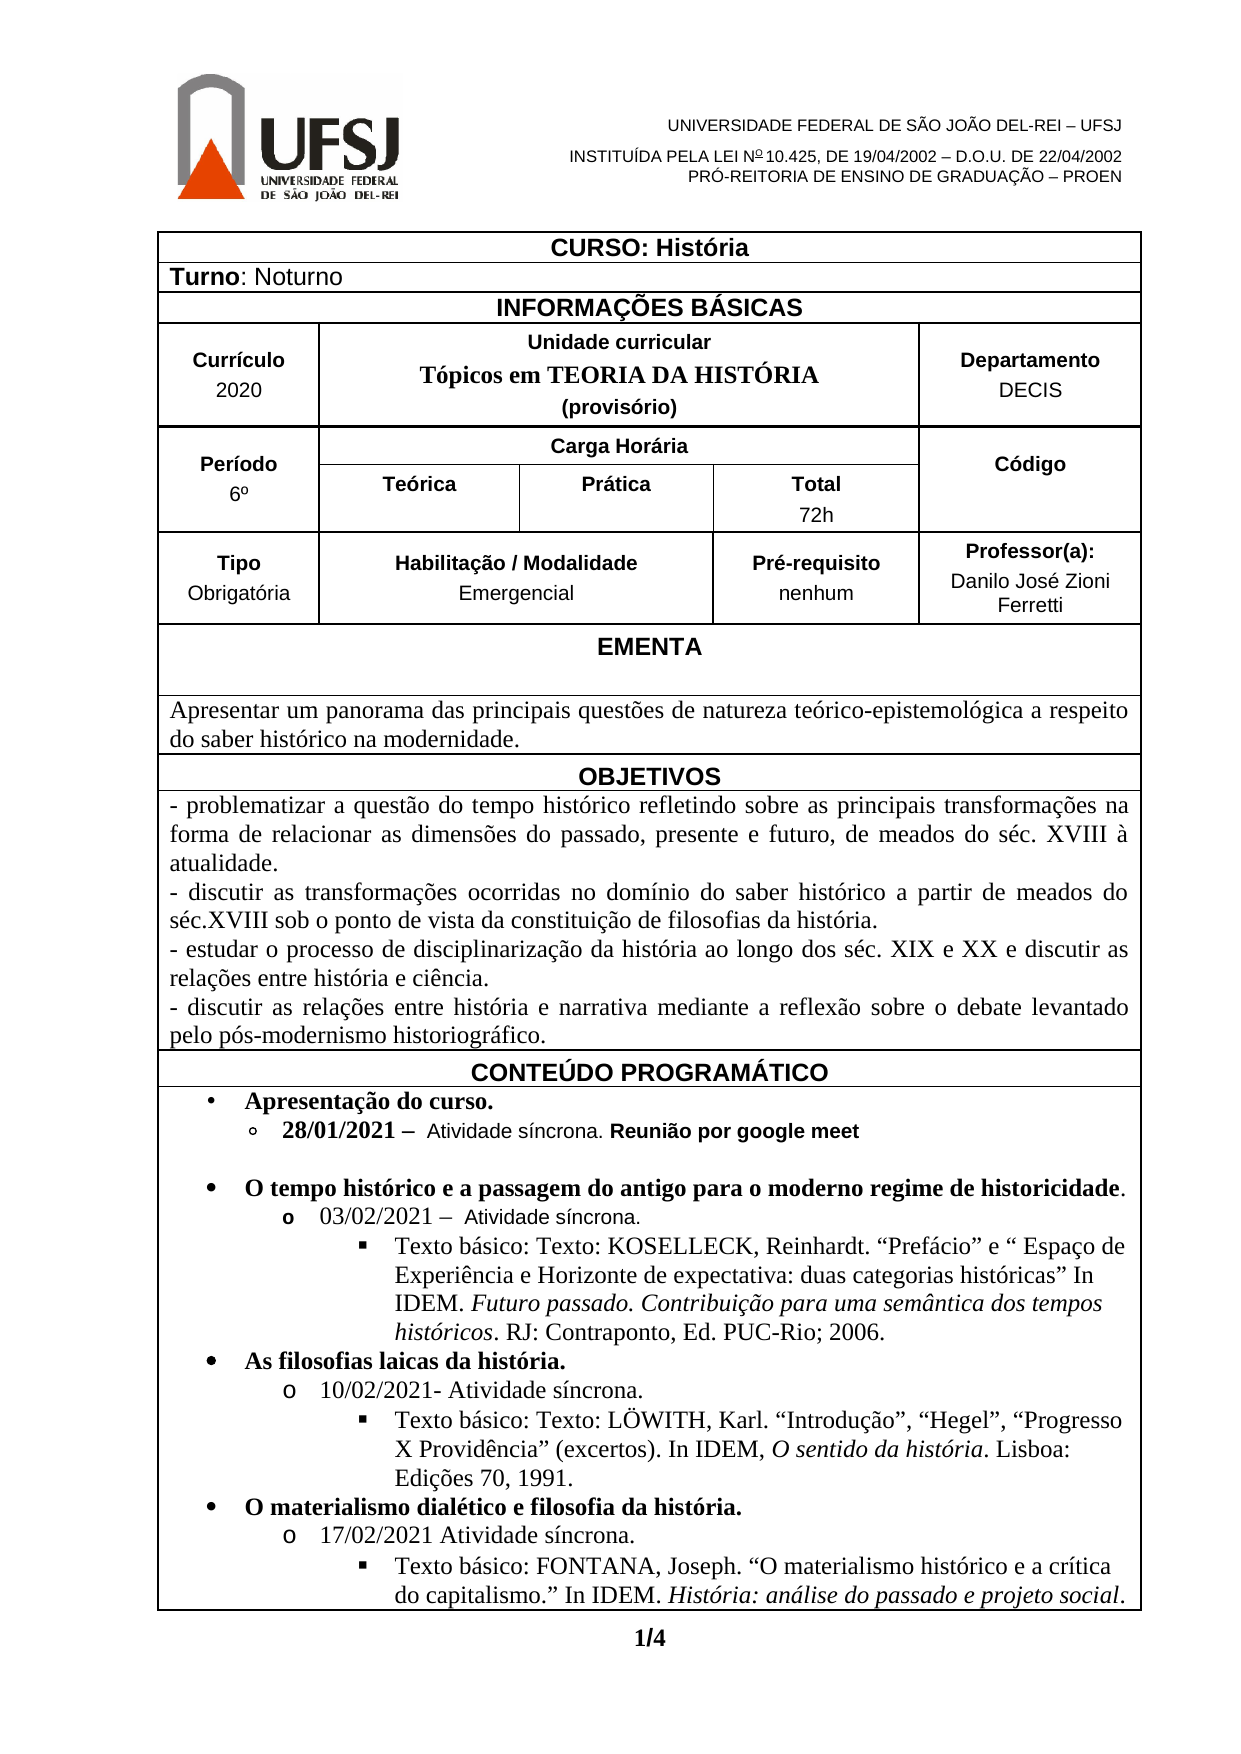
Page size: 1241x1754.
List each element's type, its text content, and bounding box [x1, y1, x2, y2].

table_cell Teórica [320, 465, 519, 531]
table_cell Pré-requisito nenhum [714, 533, 918, 623]
table_cell Habilitação / Modalidade Emergencial [320, 533, 712, 623]
table_cell Turno: Noturno [159, 263, 1140, 291]
table_cell CONTEÚDO PROGRAMÁTICO [159, 1051, 1140, 1086]
table_cell Período 6º [159, 428, 318, 531]
picture [177, 73, 403, 202]
table_cell Unidade curricular Tópicos em TEORIA DA HISTÓRIA (provisório) [320, 324, 918, 425]
table_cell Currículo 2020 [159, 324, 318, 425]
table_cell OBJETIVOS [159, 755, 1140, 790]
table_cell Prática [520, 465, 713, 531]
table_cell - problematizar a questão do tempo histórico refletindo sobre as principais transformações na forma de relacionar as dimensões do passado, presente e futuro, de meados do séc. XVIII à atualidade. - discutir as transformações ocorridas no domínio do saber histórico a partir de meados do séc.XVIII sob o ponto de vista da constituição de filosofias da história. - estudar o processo de disciplinarização da história ao longo dos séc. XIX e XX e discutir as relações entre história e ciência. - discutir as relações entre história e narrativa mediante a reflexão sobre o debate levantado pelo pós-modernismo historiográfico. [159, 791, 1140, 1049]
table_cell Apresentação do curso. 28/01/2021 – Atividade síncrona. Reunião por google meet O tempo histórico e a passagem do antigo para o moderno regime de historicidade. 03/02/2021 – Atividade síncrona. Texto básico: Texto: KOSELLECK, Reinhardt. “Prefácio” e “ Espaço de Experiência e Horizonte de expectativa: duas categorias históricas” In IDEM. Futuro passado. Contribuição para uma semântica dos tempos históricos. RJ: Contraponto, Ed. PUC-Rio; 2006. As filosofias laicas da história. 10/02/2021- Atividade síncrona. Texto básico: Texto: LÖWITH, Karl. “Introdução”, “Hegel”, “Progresso X Providência” (excertos). In IDEM, O sentido da história. Lisboa: Edições 70, 1991. O materialismo dialético e filosofia da história. 17/02/2021 Atividade síncrona. Texto básico: FONTANA, Joseph. “O materialismo histórico e a crítica do capitalismo.” In IDEM. História: análise do passado e projeto social. [159, 1087, 1140, 1609]
table_header CURSO: História [159, 233, 1140, 262]
table_cell Professor(a): Danilo José Zioni Ferretti [920, 533, 1140, 623]
table_cell Tipo Obrigatória [159, 533, 318, 623]
table_cell Carga Horária [320, 428, 918, 464]
table_cell EMENTA [159, 625, 1140, 695]
table_cell Total 72h [714, 465, 918, 531]
table_cell Departamento DECIS [920, 324, 1140, 425]
table_cell Código [920, 428, 1140, 531]
table_cell INFORMAÇÕES BÁSICAS [159, 293, 1140, 322]
table_cell Apresentar um panorama das principais questões de natureza teórico-epistemológica a respeito do saber histórico na modernidade. [159, 696, 1140, 753]
